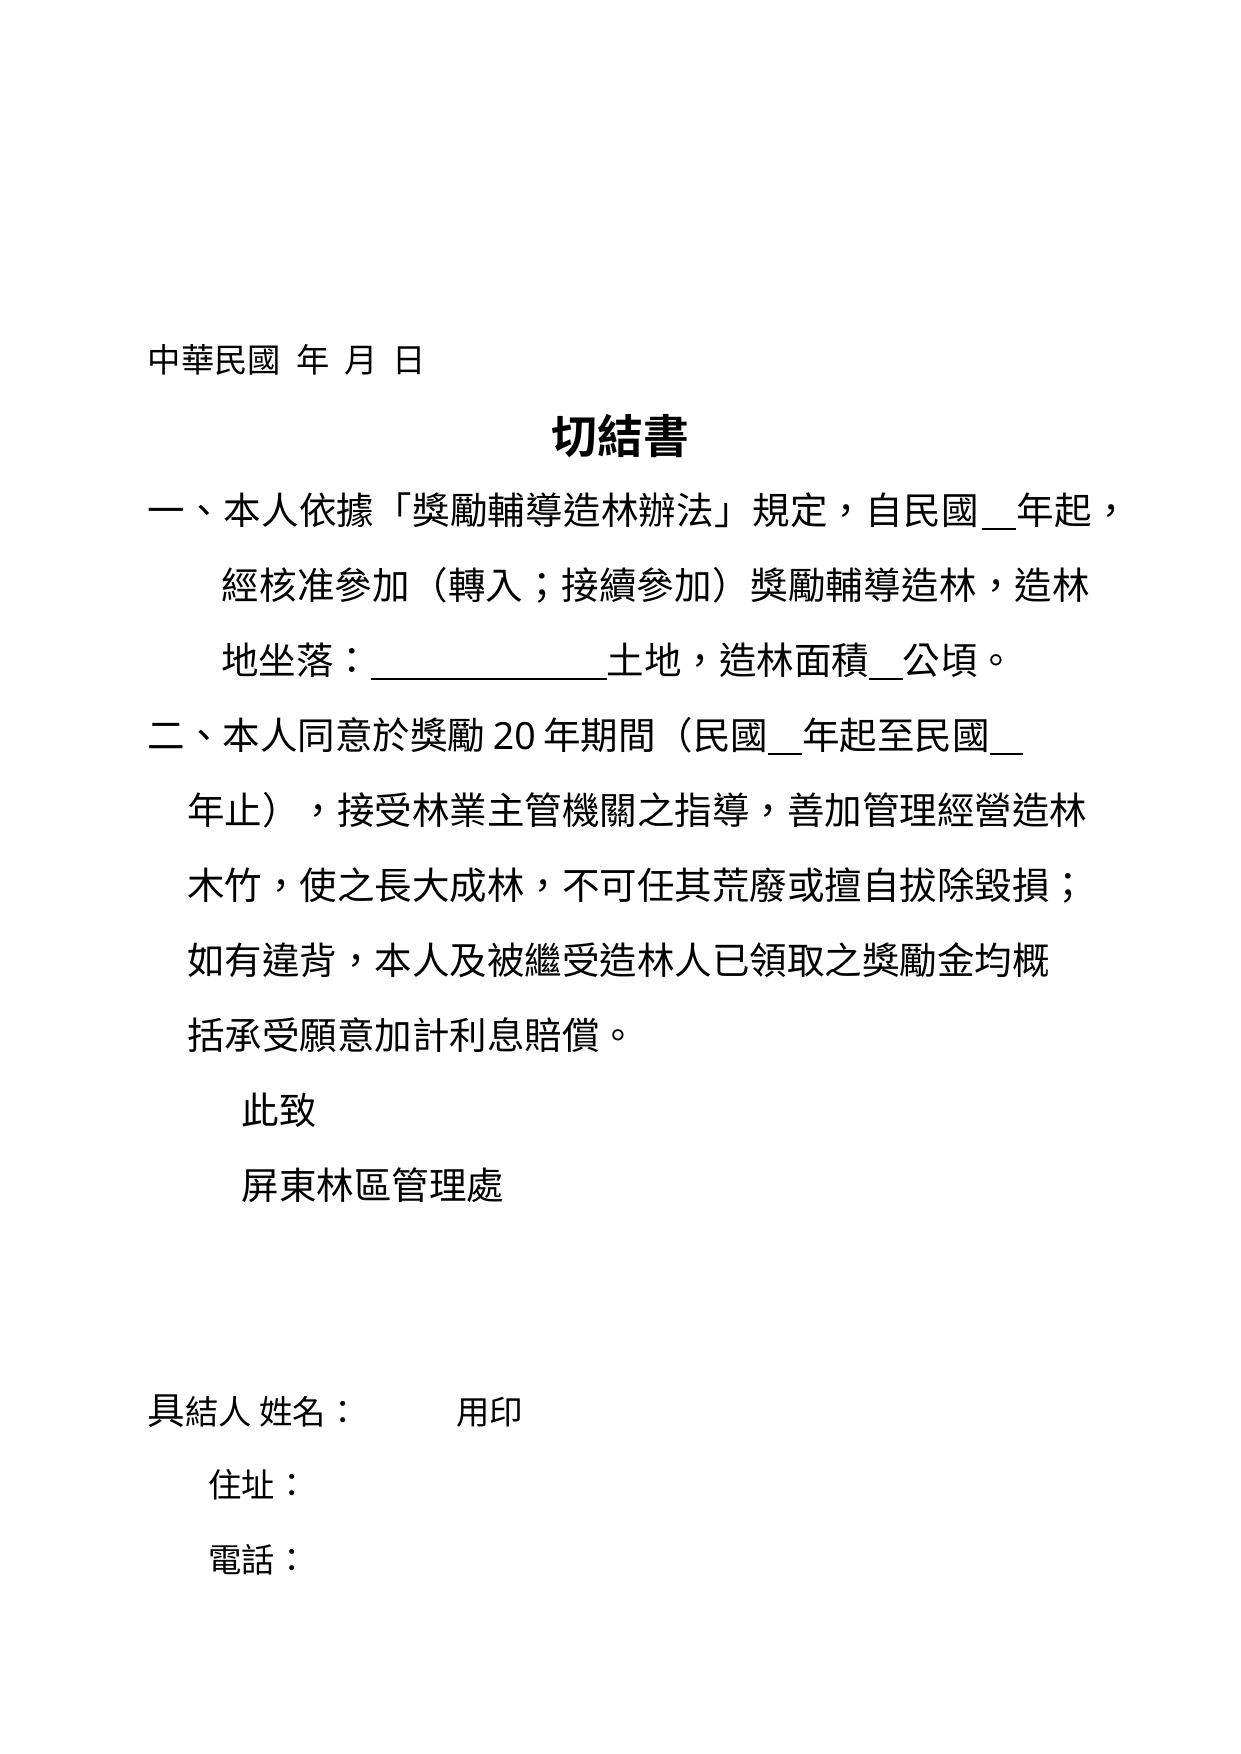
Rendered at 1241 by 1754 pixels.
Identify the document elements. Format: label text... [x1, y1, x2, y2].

text 木竹，使之長大成林，不可任其荒廢或擅自拔除毀損； [148, 839, 1092, 914]
text 電話： [148, 1514, 1092, 1589]
text 切結書 [148, 389, 1092, 464]
text 如有違背，本人及被繼受造林人已領取之獎勵金均概 [148, 914, 1092, 989]
text 一、本人依據「獎勵輔導造林辦法」規定，自民國 年起，經核准參加（轉入；接續參加）獎勵輔導造林，造林地坐落： 土地，造林面積 公頃。 [148, 464, 1092, 689]
text 屏東林區管理處 [148, 1139, 1092, 1214]
text 住址： [148, 1439, 1092, 1514]
text 年止），接受林業主管機關之指導，善加管理經營造林 [148, 764, 1092, 839]
text 括承受願意加計利息賠償。 [148, 989, 1092, 1064]
text 二、本人同意於獎勵20年期間（民國 年起至民國 [148, 689, 1092, 764]
text 具結人 姓名： 用印 [148, 1364, 1092, 1439]
text 此致 [148, 1064, 1092, 1139]
text 中華民國 年 月 日 [148, 314, 1092, 389]
